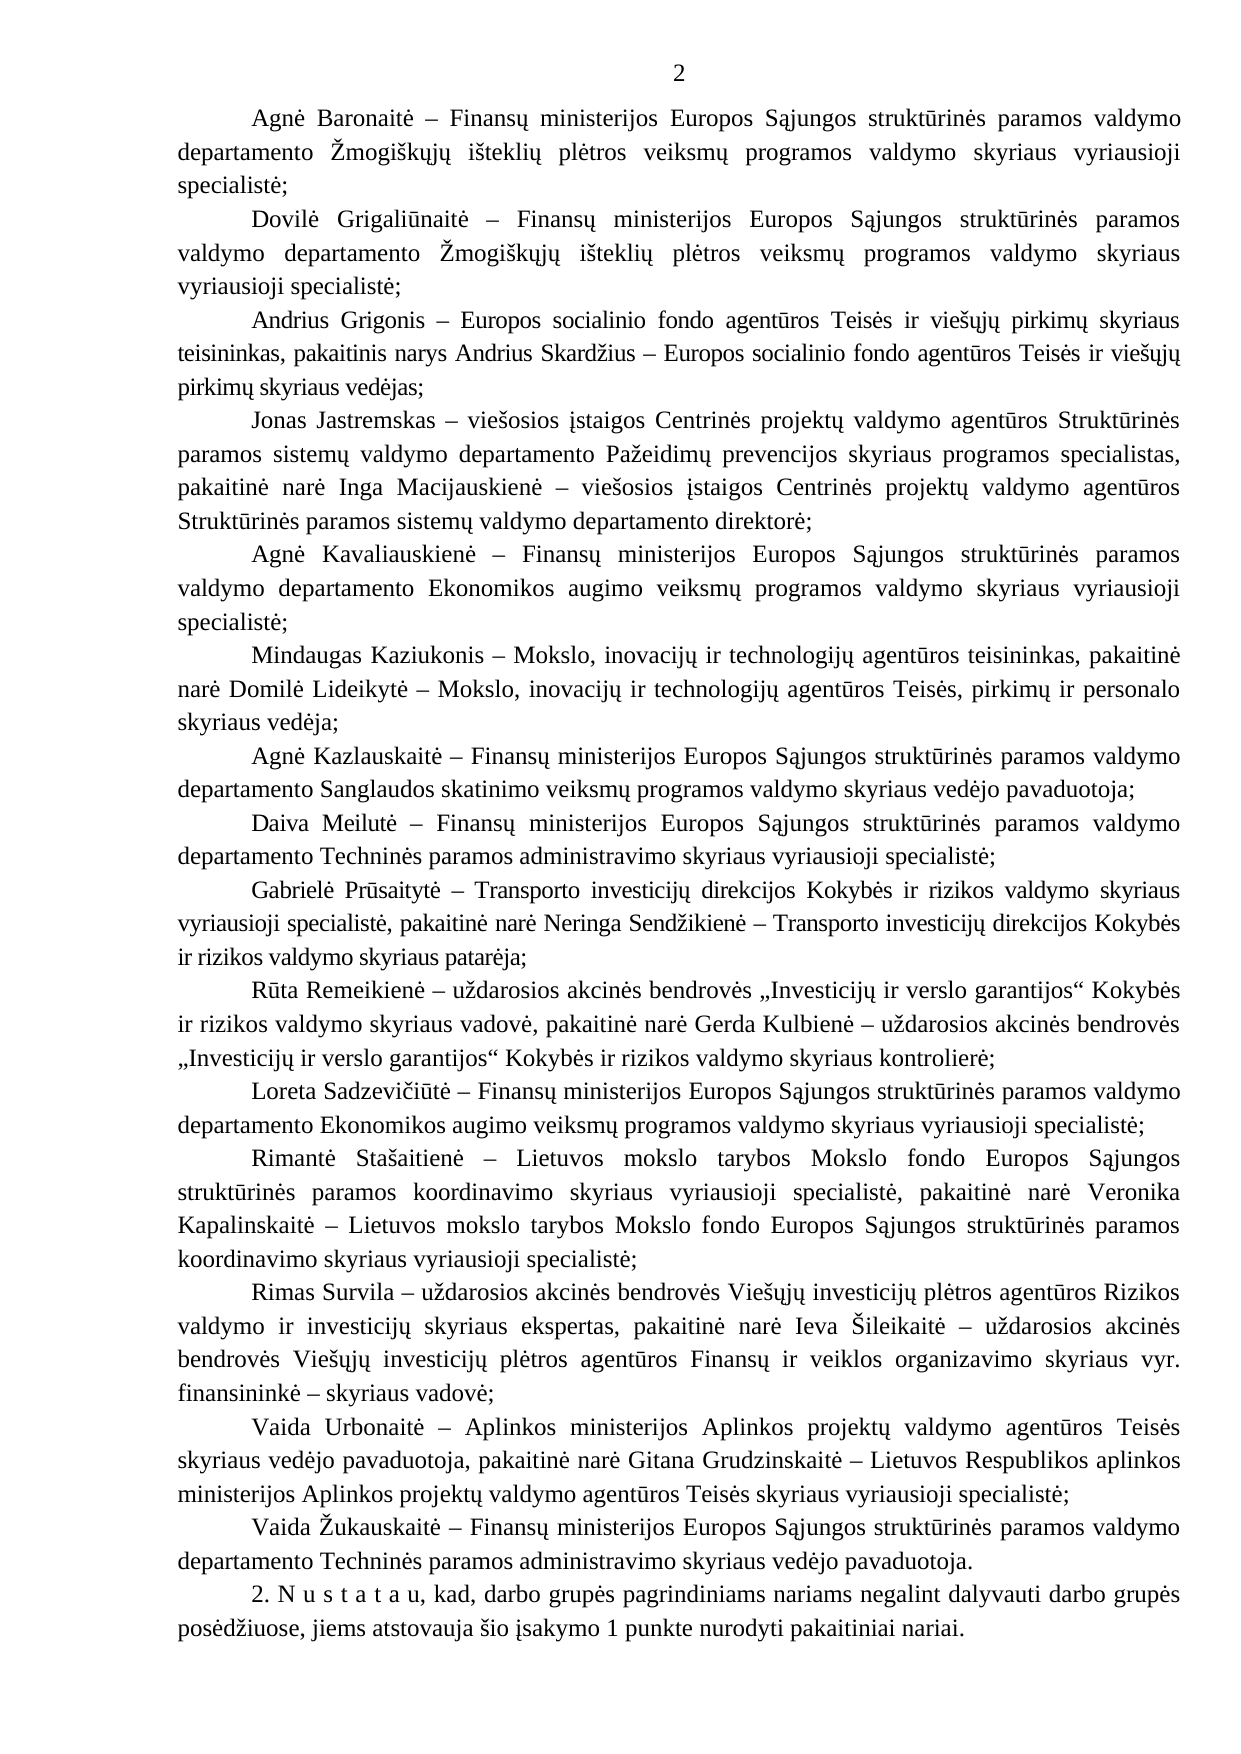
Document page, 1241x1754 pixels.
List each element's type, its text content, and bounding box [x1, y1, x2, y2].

text Mindaugas Kaziukonis – Mokslo, inovacijų ir technologijų agentūros teisininkas, pakaitinė narė Domilė Lideikytė – Mokslo, inovacijų ir technologijų agentūros Teisės, pirkimų ir personalo skyriaus vedėja; [177, 640, 1181, 736]
text Loreta Sadzevičiūtė – Finansų ministerijos Europos Sąjungos struktūrinės paramos valdymo departamento Ekonomikos augimo veiksmų programos valdymo skyriaus vyriausioji specialistė; [177, 1076, 1181, 1138]
text Agnė Kazlauskaitė – Finansų ministerijos Europos Sąjungos struktūrinės paramos valdymo departamento Sanglaudos skatinimo veiksmų programos valdymo skyriaus vedėjo pavaduotoja; [177, 741, 1181, 803]
text Daiva Meilutė – Finansų ministerijos Europos Sąjungos struktūrinės paramos valdymo departamento Techninės paramos administravimo skyriaus vyriausioji specialistė; [177, 808, 1181, 870]
text Agnė Baronaitė – Finansų ministerijos Europos Sąjungos struktūrinės paramos valdymo departamento Žmogiškųjų išteklių plėtros veiksmų programos valdymo skyriaus vyriausioji specialistė; [177, 103, 1181, 199]
text Jonas Jastremskas – viešosios įstaigos Centrinės projektų valdymo agentūros Struktūrinės paramos sistemų valdymo departamento Pažeidimų prevencijos skyriaus programos specialistas, pakaitinė narė Inga Macijauskienė – viešosios įstaigos Centrinės projektų valdymo agentūros Struktūrinės paramos sistemų valdymo departamento direktorė; [177, 405, 1181, 535]
text Gabrielė Prūsaitytė – Transporto investicijų direkcijos Kokybės ir rizikos valdymo skyriaus vyriausioji specialistė, pakaitinė narė Neringa Sendžikienė – Transporto investicijų direkcijos Kokybės ir rizikos valdymo skyriaus patarėja; [177, 875, 1181, 971]
text Rimas Survila – uždarosios akcinės bendrovės Viešųjų investicijų plėtros agentūros Rizikos valdymo ir investicijų skyriaus ekspertas, pakaitinė narė Ieva Šileikaitė – uždarosios akcinės bendrovės Viešųjų investicijų plėtros agentūros Finansų ir veiklos organizavimo skyriaus vyr. finansininkė – skyriaus vadovė; [177, 1277, 1181, 1407]
text 2. N u s t a t a u, kad, darbo grupės pagrindiniams nariams negalint dalyvauti darbo grupės posėdžiuose, jiems atstovauja šio įsakymo 1 punkte nurodyti pakaitiniai nariai. [177, 1579, 1181, 1642]
text Agnė Kavaliauskienė – Finansų ministerijos Europos Sąjungos struktūrinės paramos valdymo departamento Ekonomikos augimo veiksmų programos valdymo skyriaus vyriausioji specialistė; [177, 539, 1181, 635]
text Vaida Žukauskaitė – Finansų ministerijos Europos Sąjungos struktūrinės paramos valdymo departamento Techninės paramos administravimo skyriaus vedėjo pavaduotoja. [177, 1512, 1181, 1574]
text Andrius Grigonis – Europos socialinio fondo agentūros Teisės ir viešųjų pirkimų skyriaus teisininkas, pakaitinis narys Andrius Skardžius – Europos socialinio fondo agentūros Teisės ir viešųjų pirkimų skyriaus vedėjas; [177, 305, 1181, 401]
text Vaida Urbonaitė – Aplinkos ministerijos Aplinkos projektų valdymo agentūros Teisės skyriaus vedėjo pavaduotoja, pakaitinė narė Gitana Grudzinskaitė – Lietuvos Respublikos aplinkos ministerijos Aplinkos projektų valdymo agentūros Teisės skyriaus vyriausioji specialistė; [177, 1412, 1181, 1507]
text Rimantė Stašaitienė – Lietuvos mokslo tarybos Mokslo fondo Europos Sąjungos struktūrinės paramos koordinavimo skyriaus vyriausioji specialistė, pakaitinė narė Veronika Kapalinskaitė – Lietuvos mokslo tarybos Mokslo fondo Europos Sąjungos struktūrinės paramos koordinavimo skyriaus vyriausioji specialistė; [177, 1143, 1181, 1273]
text Dovilė Grigaliūnaitė – Finansų ministerijos Europos Sąjungos struktūrinės paramos valdymo departamento Žmogiškųjų išteklių plėtros veiksmų programos valdymo skyriaus vyriausioji specialistė; [177, 204, 1181, 300]
text Rūta Remeikienė – uždarosios akcinės bendrovės „Investicijų ir verslo garantijos“ Kokybės ir rizikos valdymo skyriaus vadovė, pakaitinė narė Gerda Kulbienė – uždarosios akcinės bendrovės „Investicijų ir verslo garantijos“ Kokybės ir rizikos valdymo skyriaus kontrolierė; [177, 976, 1181, 1071]
